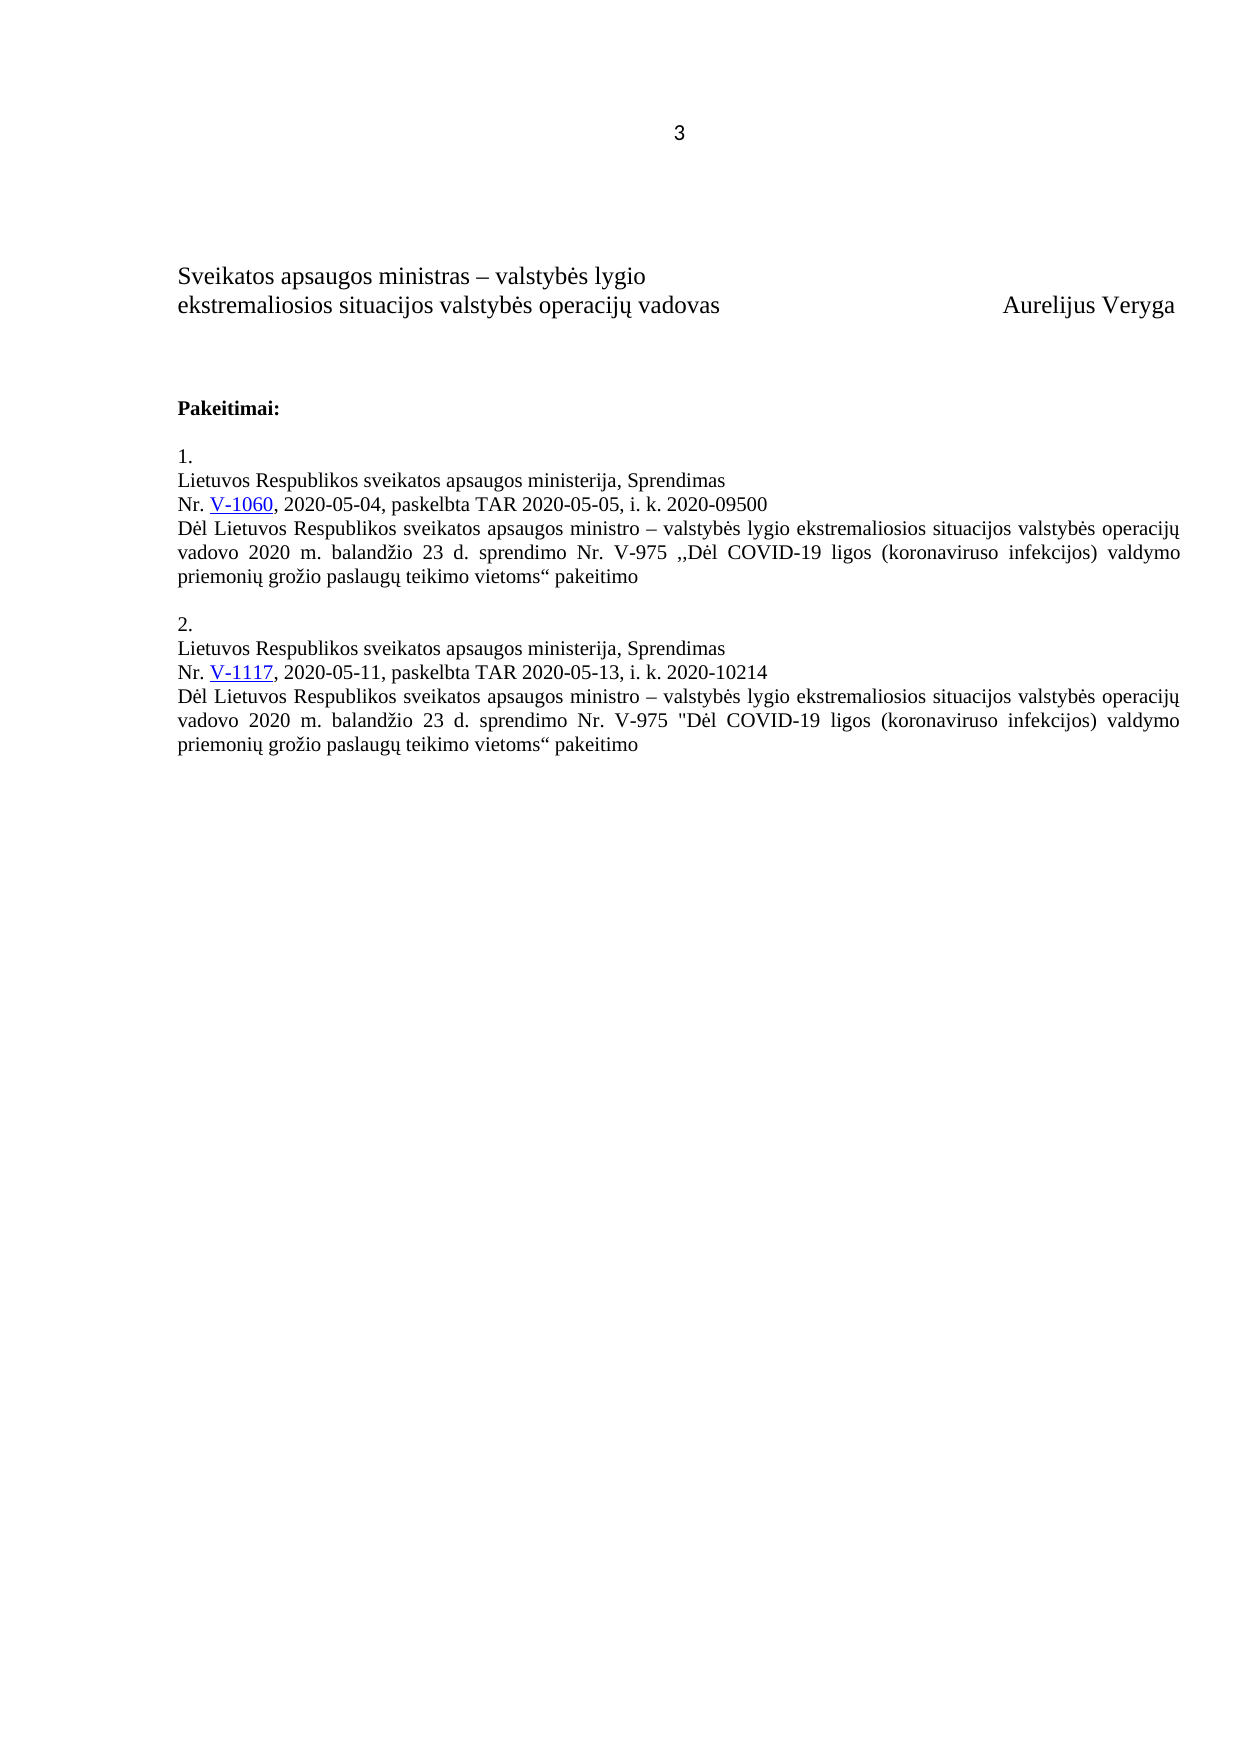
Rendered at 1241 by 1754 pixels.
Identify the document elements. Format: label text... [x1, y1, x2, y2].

text Dėl Lietuvos Respublikos sveikatos apsaugos ministro – valstybės lygio ekstremaliosios situacijos valstybės operacijų vadovo 2020 m. balandžio 23 d. sprendimo Nr. V-975 ,,Dėl COVID-19 ligos (koronaviruso infekcijos) valdymo priemonių grožio paslaugų teikimo vietoms“ pakeitimo [177, 516, 1181, 588]
text Lietuvos Respublikos sveikatos apsaugos ministerija, Sprendimas [177, 636, 1181, 660]
text ekstremaliosios situacijos valstybės operacijų vadovas Aurelijus Veryga [177, 290, 1181, 319]
text Nr. V-1060, 2020-05-04, paskelbta TAR 2020-05-05, i. k. 2020-09500 [177, 492, 1181, 516]
text Nr. V-1117, 2020-05-11, paskelbta TAR 2020-05-13, i. k. 2020-10214 [177, 660, 1181, 684]
text Sveikatos apsaugos ministras – valstybės lygio [177, 261, 1181, 290]
text 2. [177, 612, 1181, 636]
text Pakeitimai: [177, 396, 1181, 419]
text Dėl Lietuvos Respublikos sveikatos apsaugos ministro – valstybės lygio ekstremaliosios situacijos valstybės operacijų vadovo 2020 m. balandžio 23 d. sprendimo Nr. V-975 "Dėl COVID-19 ligos (koronaviruso infekcijos) valdymo priemonių grožio paslaugų teikimo vietoms“ pakeitimo [177, 684, 1181, 756]
text 1. [177, 444, 1181, 468]
text Lietuvos Respublikos sveikatos apsaugos ministerija, Sprendimas [177, 468, 1181, 492]
